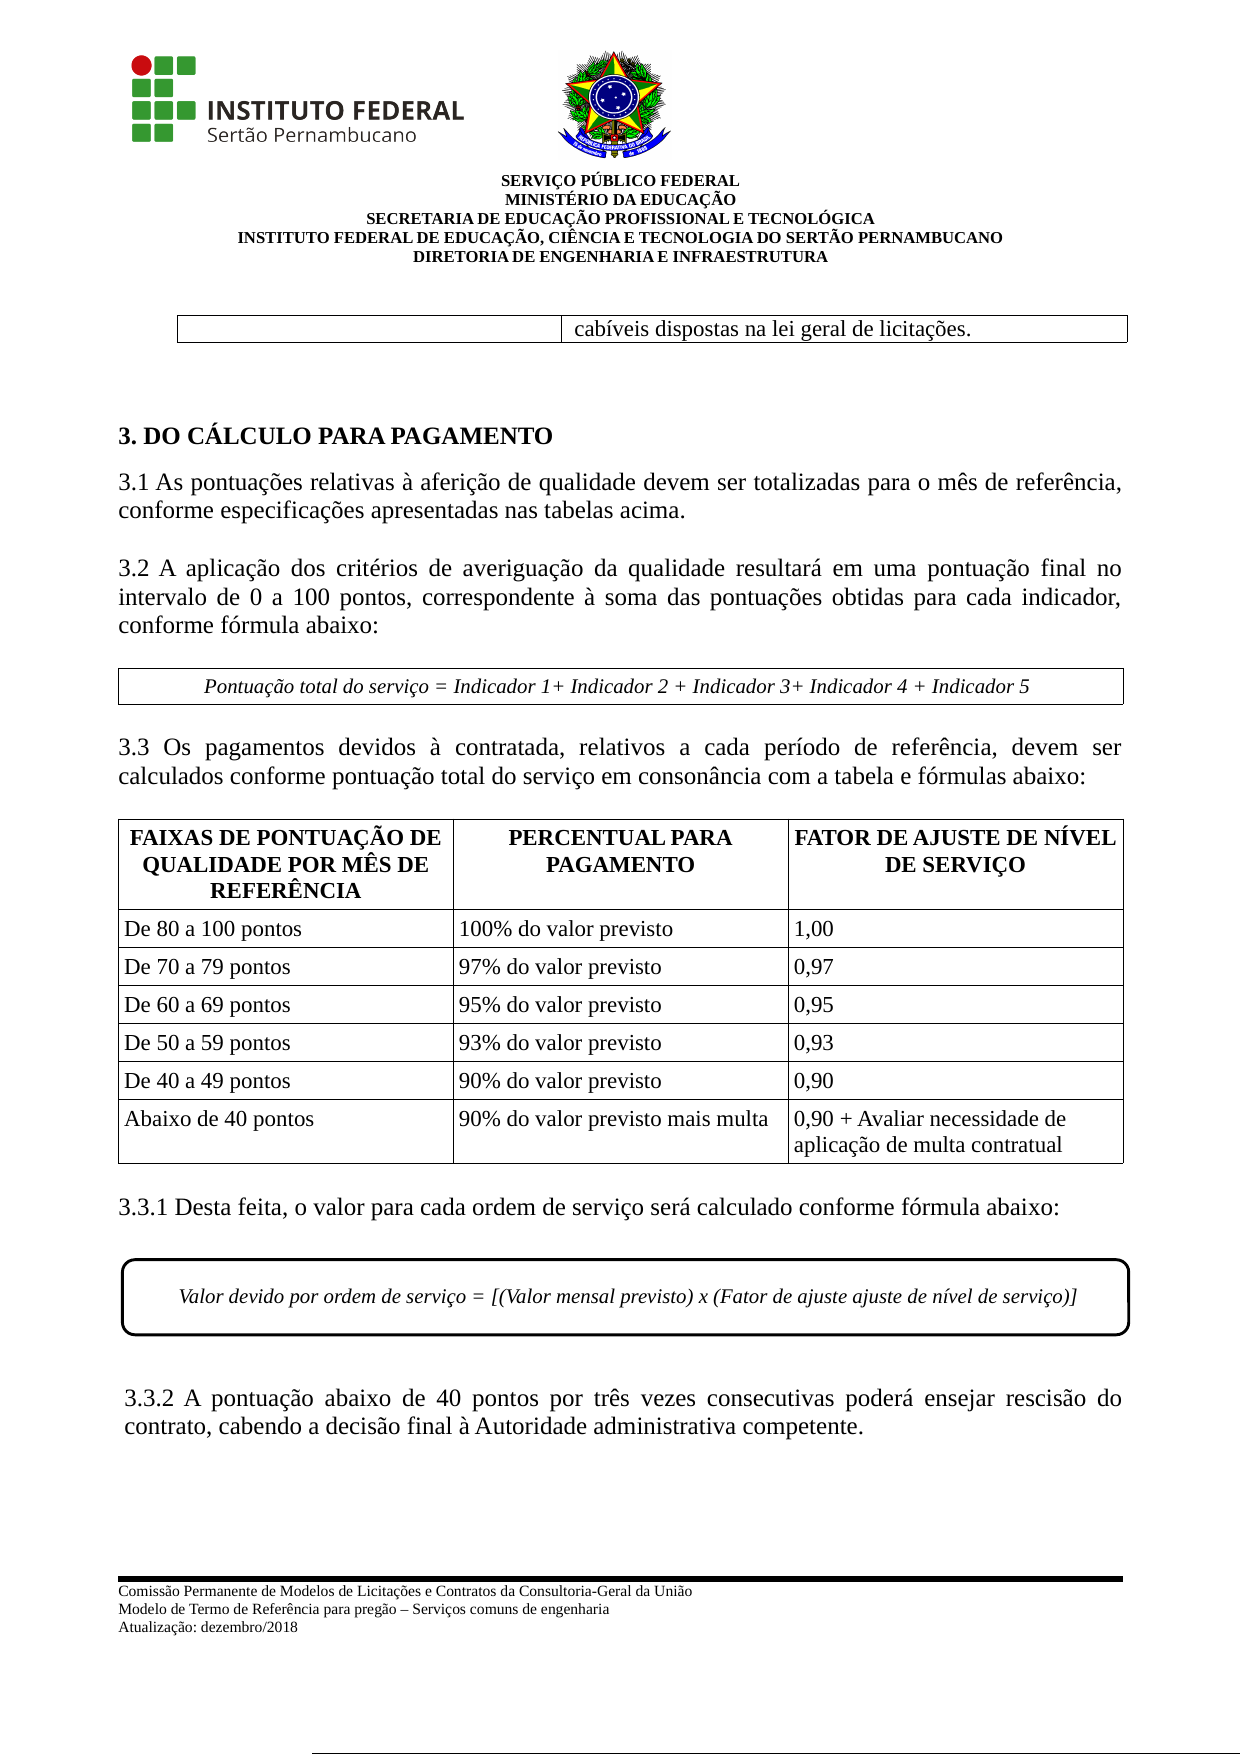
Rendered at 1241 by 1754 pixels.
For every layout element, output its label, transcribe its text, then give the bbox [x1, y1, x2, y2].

table_cell 1,00 [789, 910, 1123, 947]
table_cell 97% do valor previsto [454, 948, 788, 985]
table_cell 0,95 [789, 986, 1123, 1023]
table_cell 0,93 [789, 1024, 1123, 1061]
table_cell 0,90 [789, 1062, 1123, 1099]
text 3.1 As pontuações relativas à aferição de qualidade devem ser totalizadas para o mês de referência, conforme especificações apresentadas nas tabelas acima. [118, 467, 1123, 524]
table_header FATOR DE AJUSTE DE NÍVEL DE SERVIÇO [789, 820, 1123, 909]
table_cell De 50 a 59 pontos [119, 1024, 453, 1061]
picture [131, 55, 464, 142]
table_cell De 60 a 69 pontos [119, 986, 453, 1023]
table_cell De 80 a 100 pontos [119, 910, 453, 947]
table_cell 0,90 + Avaliar necessidade de aplicação de multa contratual [789, 1100, 1123, 1163]
table_cell Abaixo de 40 pontos [119, 1100, 453, 1163]
table_cell De 70 a 79 pontos [119, 948, 453, 985]
text 3. DO CÁLCULO PARA PAGAMENTO [118, 421, 1123, 450]
text 3.3.1 Desta feita, o valor para cada ordem de serviço será calculado conforme fórmula abaixo: [118, 1192, 1123, 1221]
table_cell [178, 316, 561, 342]
table_header FAIXAS DE PONTUAÇÃO DE QUALIDADE POR MÊS DE REFERÊNCIA [119, 820, 453, 909]
table_cell 93% do valor previsto [454, 1024, 788, 1061]
table_header Pontuação total do serviço = Indicador 1+ Indicador 2 + Indicador 3+ Indicador 4 + Indicador 5 [119, 669, 1123, 703]
table_cell 100% do valor previsto [454, 910, 788, 947]
table_cell cabíveis dispostas na lei geral de licitações. [562, 316, 1127, 342]
table_header PERCENTUAL PARA PAGAMENTO [454, 820, 788, 909]
text 3.3 Os pagamentos devidos à contratada, relativos a cada período de referência, devem ser calculados conforme pontuação total do serviço em consonância com a tabela e fórmulas abaixo: [118, 732, 1123, 790]
text 3.3.2 A pontuação abaixo de 40 pontos por três vezes consecutivas poderá ensejar rescisão do contrato, cabendo a decisão final à Autoridade administrativa competente. [124, 1383, 1123, 1440]
table_cell 0,97 [789, 948, 1123, 985]
table_cell 90% do valor previsto [454, 1062, 788, 1099]
table_cell De 40 a 49 pontos [119, 1062, 453, 1099]
table_cell 95% do valor previsto [454, 986, 788, 1023]
text 3.2 A aplicação dos critérios de averiguação da qualidade resultará em uma pontuação final no intervalo de 0 a 100 pontos, correspondente à soma das pontuações obtidas para cada indicador, conforme fórmula abaixo: [118, 553, 1123, 639]
text Valor devido por ordem de serviço = [(Valor mensal previsto) x (Fator de ajuste ajuste de nível de serviço)] [136, 1284, 1123, 1308]
table_cell 90% do valor previsto mais multa [454, 1100, 788, 1163]
